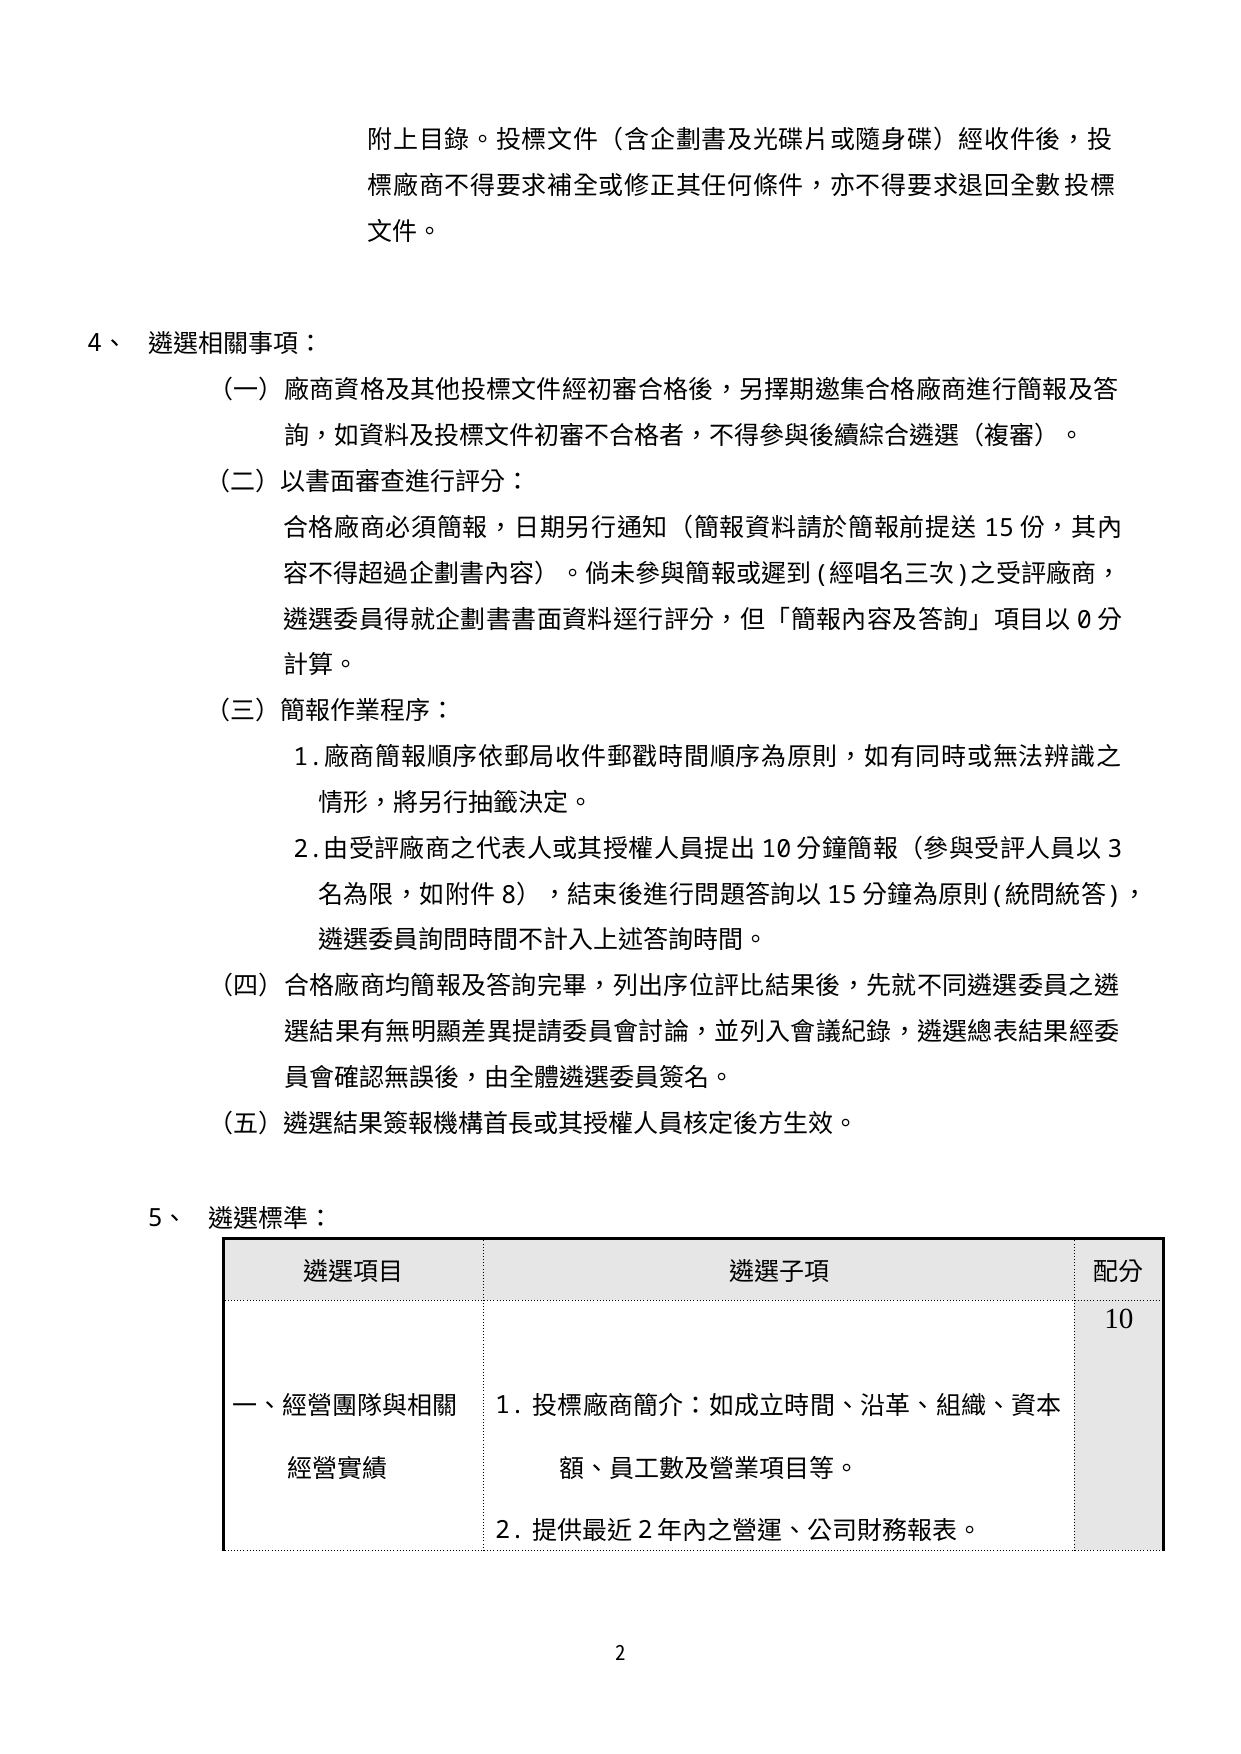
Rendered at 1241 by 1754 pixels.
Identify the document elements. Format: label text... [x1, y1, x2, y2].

table_header 遴選項目 [225, 1240, 484, 1300]
table_header 配分 [1074, 1240, 1162, 1300]
text （三）簡報作業程序： [206, 683, 1115, 729]
text 合格廠商必須簡報，日期另行通知（簡報資料請於簡報前提送15份，其內容不得超過企劃書內容）。倘未參與簡報或遲到(經唱名三次)之受評廠商，遴選委員得就企劃書書面資料逕行評分，但「簡報內容及答詢」項目以0分計算。 [283, 500, 1122, 683]
text （四）合格廠商均簡報及答詢完畢，列出序位評比結果後，先就不同遴選委員之遴選結果有無明顯差異提請委員會討論，並列入會議紀錄，遴選總表結果經委員會確認無誤後，由全體遴選委員簽名。 [208, 958, 1122, 1096]
table_cell 一、經營團隊與相關經營實績 [225, 1300, 484, 1550]
table_header 遴選子項 [484, 1240, 1074, 1300]
text 2.由受評廠商之代表人或其授權人員提出10分鐘簡報（參與受評人員以3名為限，如附件8），結束後進行問題答詢以15分鐘為原則(統問統答)，遴選委員詢問時間不計入上述答詢時間。 [293, 821, 1122, 958]
table_cell 10 [1074, 1300, 1162, 1550]
text 1.廠商簡報順序依郵局收件郵戳時間順序為原則，如有同時或無法辨識之情形，將另行抽籤決定。 [293, 729, 1122, 821]
text （五）遴選結果簽報機構首長或其授權人員核定後方生效。 [208, 1096, 1122, 1141]
list 遴選相關事項： [87, 300, 1122, 362]
text 附上目錄。投標文件（含企劃書及光碟片或隨身碟）經收件後，投標廠商不得要求補全或修正其任何條件，亦不得要求退回全數投標文件。 [218, 112, 1115, 250]
list 遴選標準： [148, 1175, 1122, 1237]
table_cell 投標廠商簡介：如成立時間、沿革、組織、資本額、員工數及營業項目等。 提供最近2年內之營運、公司財務報表。 經營團隊實績說明：內容至少應包括過去及目前所經營設施之服務品質及履約實績，及相關實績有助於本案標的營運之說明。 [484, 1300, 1074, 1550]
text （二）以書面審查進行評分： [206, 454, 1115, 500]
text （一）廠商資格及其他投標文件經初審合格後，另擇期邀集合格廠商進行簡報及答詢，如資料及投標文件初審不合格者，不得參與後續綜合遴選（複審）。 [208, 362, 1122, 454]
